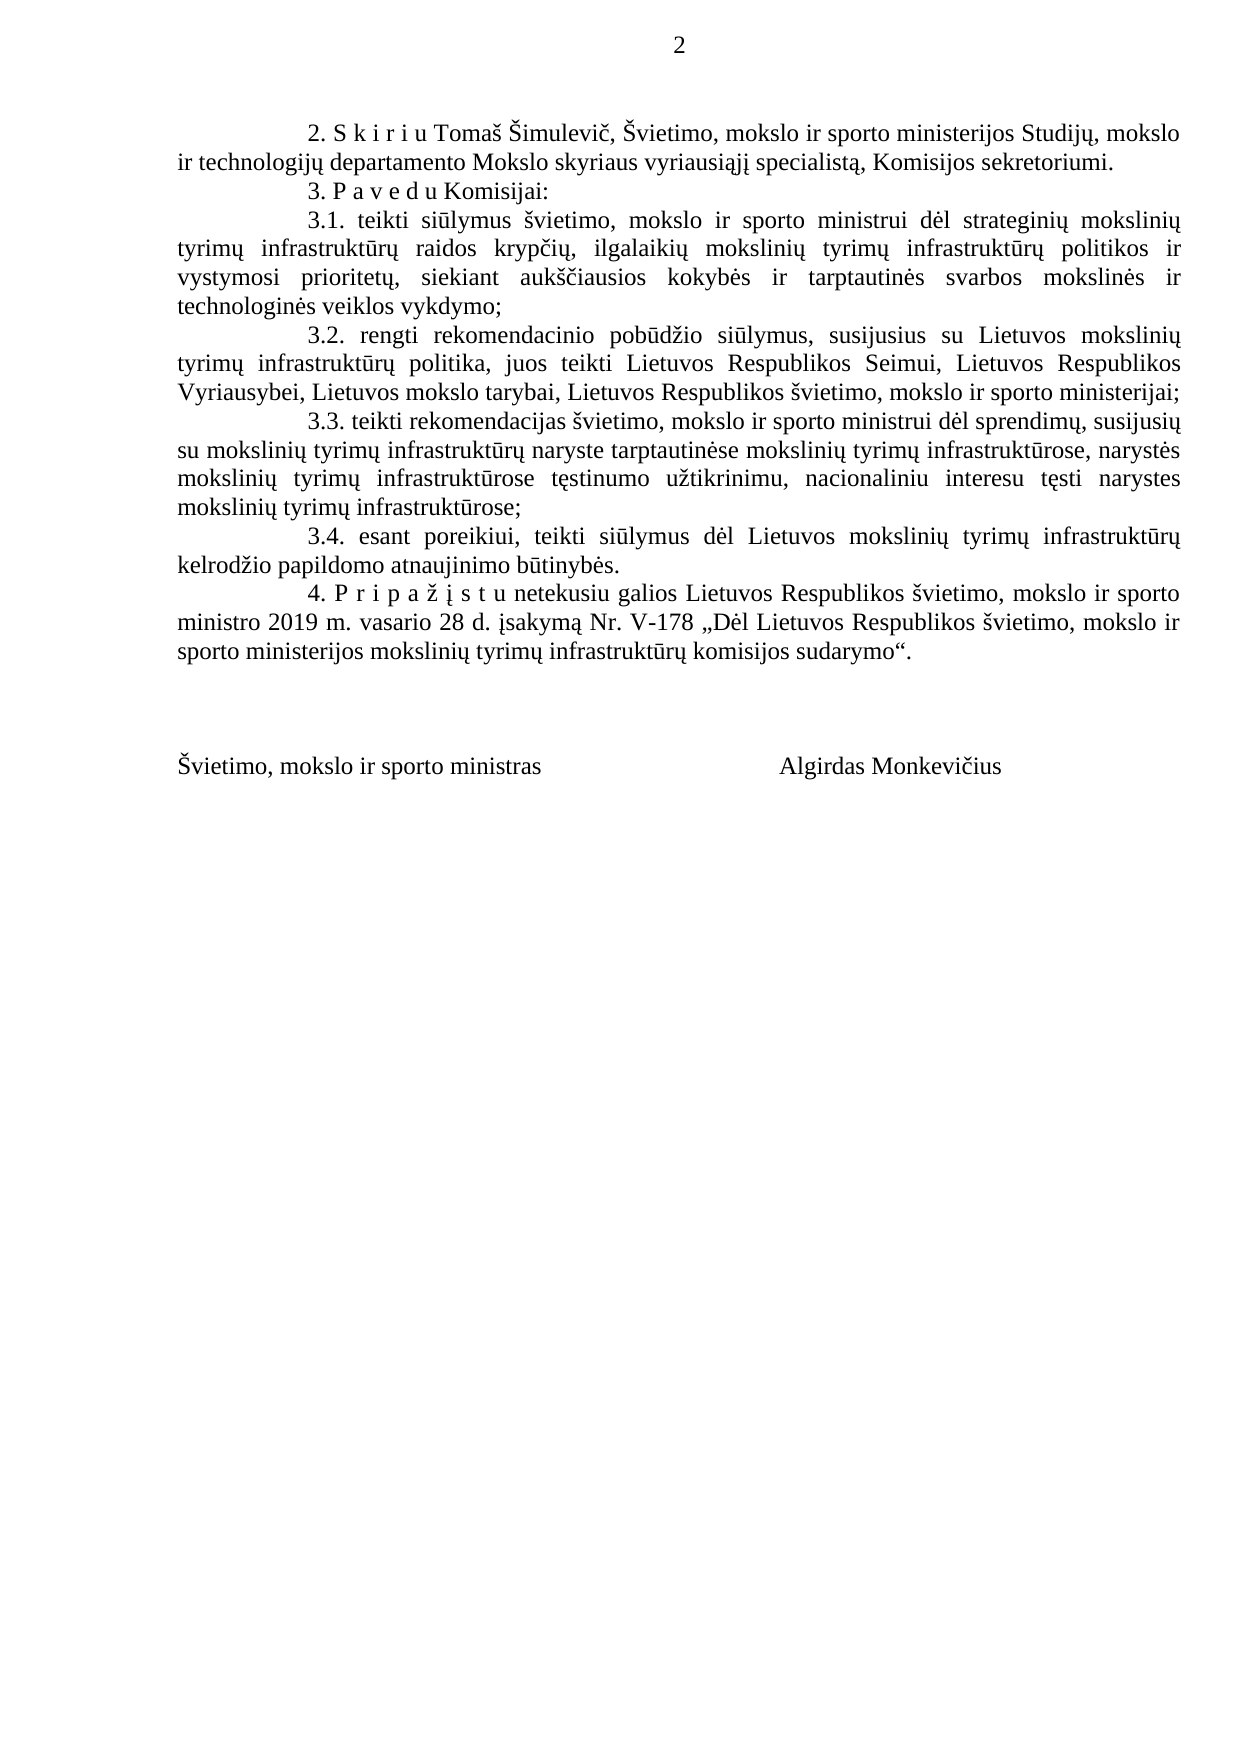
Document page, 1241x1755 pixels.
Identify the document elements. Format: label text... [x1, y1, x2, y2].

text 4. P r i p a ž į s t u netekusiu galios Lietuvos Respublikos švietimo, mokslo ir sporto ministro 2019 m. vasario 28 d. įsakymą Nr. V-178 „Dėl Lietuvos Respublikos švietimo, mokslo ir sporto ministerijos mokslinių tyrimų infrastruktūrų komisijos sudarymo“. [177, 578, 1182, 665]
text 3. P a v e d u Komisijai: [177, 176, 1182, 205]
text 3.4. esant poreikiui, teikti siūlymus dėl Lietuvos mokslinių tyrimų infrastruktūrų kelrodžio papildomo atnaujinimo būtinybės. [177, 521, 1182, 578]
text Švietimo, mokslo ir sporto ministras Algirdas Monkevičius [177, 751, 1182, 780]
text 3.2. rengti rekomendacinio pobūdžio siūlymus, susijusius su Lietuvos mokslinių tyrimų infrastruktūrų politika, juos teikti Lietuvos Respublikos Seimui, Lietuvos Respublikos Vyriausybei, Lietuvos mokslo tarybai, Lietuvos Respublikos švietimo, mokslo ir sporto ministerijai; [177, 320, 1182, 406]
text 3.3. teikti rekomendacijas švietimo, mokslo ir sporto ministrui dėl sprendimų, susijusių su mokslinių tyrimų infrastruktūrų naryste tarptautinėse mokslinių tyrimų infrastruktūrose, narystės mokslinių tyrimų infrastruktūrose tęstinumo užtikrinimu, nacionaliniu interesu tęsti narystes mokslinių tyrimų infrastruktūrose; [177, 406, 1182, 521]
text 3.1. teikti siūlymus švietimo, mokslo ir sporto ministrui dėl strateginių mokslinių tyrimų infrastruktūrų raidos krypčių, ilgalaikių mokslinių tyrimų infrastruktūrų politikos ir vystymosi prioritetų, siekiant aukščiausios kokybės ir tarptautinės svarbos mokslinės ir technologinės veiklos vykdymo; [177, 205, 1182, 320]
text 2. S k i r i u Tomaš Šimulevič, Švietimo, mokslo ir sporto ministerijos Studijų, mokslo ir technologijų departamento Mokslo skyriaus vyriausiąjį specialistą, Komisijos sekretoriumi. [177, 118, 1182, 176]
